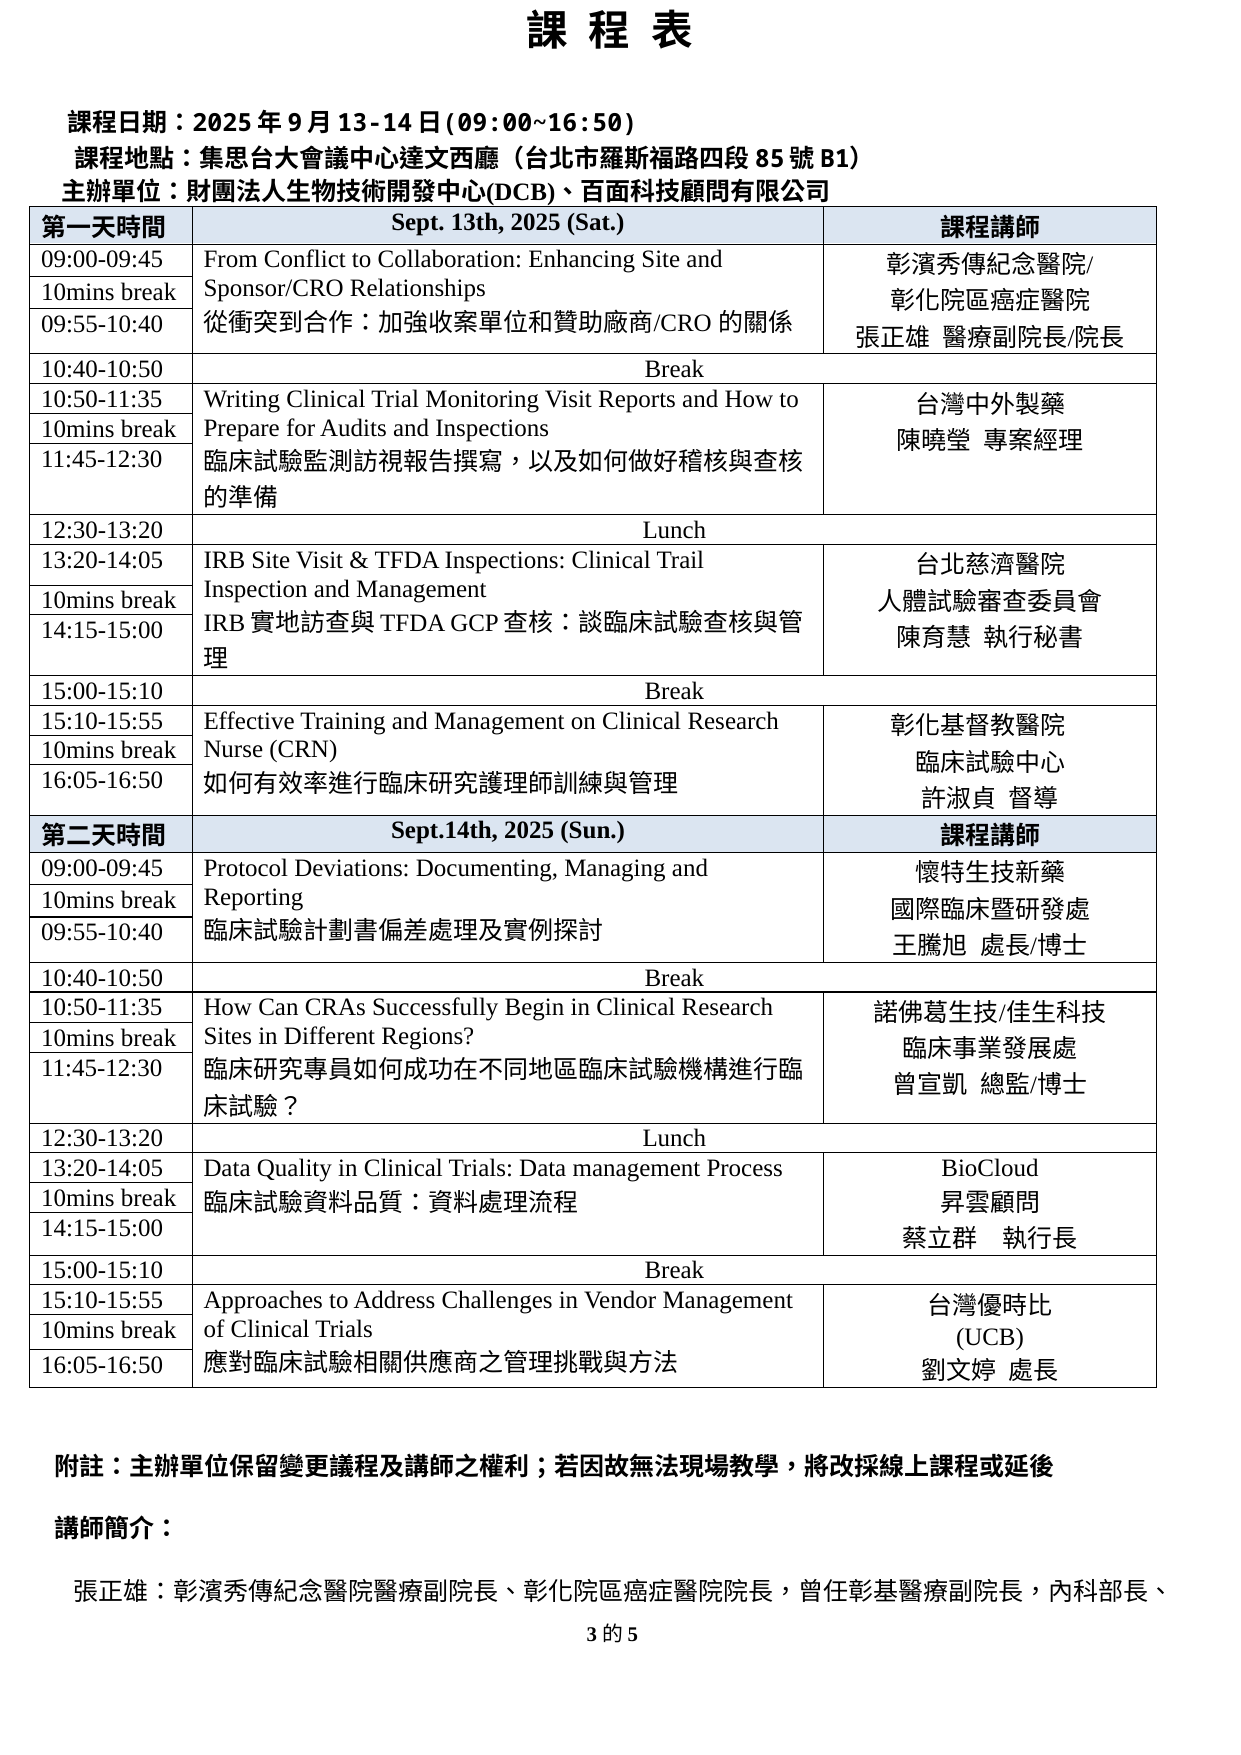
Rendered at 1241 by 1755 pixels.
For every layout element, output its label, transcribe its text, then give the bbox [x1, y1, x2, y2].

table_cell 10mins break [30, 885, 192, 916]
table_cell 10mins break [30, 586, 192, 614]
table_cell Lunch [193, 515, 1156, 544]
table_cell 諾佛葛生技/佳生科技 臨床事業發展處 曾宣凱 總監/博士 [824, 993, 1156, 1122]
table_cell Lunch [193, 1124, 1156, 1152]
table_cell 彰化基督教醫院 臨床試驗中心 許淑貞 督導 [824, 706, 1156, 814]
table_cell IRB Site Visit & TFDA Inspections: Clinical Trail Inspection and Management IRB實地訪查與TFDA GCP查核：談臨床試驗查核與管理 [193, 545, 823, 675]
table_cell 10mins break [30, 1183, 192, 1212]
table_cell 台灣優時比 (UCB) 劉文婷 處長 [824, 1285, 1156, 1387]
table_cell Break [193, 1256, 1156, 1284]
table_cell 15:10-15:55 [30, 1285, 192, 1314]
table_cell Data Quality in Clinical Trials: Data management Process 臨床試驗資料品質：資料處理流程 [193, 1153, 823, 1254]
table_header Sept. 13th, 2025 (Sat.) [193, 207, 823, 243]
table_cell 10mins break [30, 1023, 192, 1052]
table_cell Break [193, 676, 1156, 705]
text 附註：主辦單位保留變更議程及講師之權利；若因故無法現場教學，將改採線上課程或延後 [29, 1450, 1189, 1481]
table_cell 12:30-13:20 [30, 515, 192, 544]
table_cell 懷特生技新藥 國際臨床暨研發處 王騰旭 處長/博士 [824, 853, 1156, 962]
table_cell 10mins break [30, 736, 192, 764]
table_cell 16:05-16:50 [30, 765, 192, 814]
table_cell 10mins break [30, 277, 192, 308]
table_cell 台灣中外製藥 陳曉瑩 專案經理 [824, 384, 1156, 514]
table_cell 台北慈濟醫院 人體試驗審查委員會 陳育慧 執行秘書 [824, 545, 1156, 675]
table_cell Protocol Deviations: Documenting, Managing and Reporting 臨床試驗計劃書偏差處理及實例探討 [193, 853, 823, 962]
table_cell Writing Clinical Trial Monitoring Visit Reports and How to Prepare for Audits and Inspections 臨床試驗監測訪視報告撰寫，以及如何做好稽核與查核的準備 [193, 384, 823, 514]
table_cell 12:30-13:20 [30, 1124, 192, 1152]
table_cell 課程講師 [824, 816, 1156, 852]
text 課程地點：集思台大會議中心達文西廳（台北市羅斯福路四段85號B1） [29, 139, 1240, 175]
table_cell 14:15-15:00 [30, 1213, 192, 1254]
table_cell 10:50-11:35 [30, 384, 192, 413]
table_cell 10:40-10:50 [30, 354, 192, 383]
table_cell 第二天時間 [30, 816, 192, 852]
table_cell Break [193, 354, 1156, 383]
table_cell 09:55-10:40 [30, 918, 192, 962]
table_cell 09:00-09:45 [30, 245, 192, 276]
table_cell 11:45-12:30 [30, 1053, 192, 1122]
table_cell 13:20-14:05 [30, 1153, 192, 1182]
table_cell Break [193, 963, 1156, 991]
table_cell 09:55-10:40 [30, 309, 192, 353]
text 講師簡介： [29, 1513, 1189, 1544]
text 張正雄：彰濱秀傳紀念醫院醫療副院長、彰化院區癌症醫院院長，曾任彰基醫療副院長，內科部長、 [29, 1575, 1189, 1606]
table_cell 13:20-14:05 [30, 545, 192, 584]
table_cell 16:05-16:50 [30, 1350, 192, 1387]
text 主辦單位：財團法人生物技術開發中心(DCB)、百面科技顧問有限公司 [29, 175, 1189, 206]
table_cell 10:50-11:35 [30, 993, 192, 1022]
table_cell 15:00-15:10 [30, 676, 192, 705]
table_header 第一天時間 [30, 207, 192, 243]
table_cell 15:00-15:10 [30, 1256, 192, 1284]
table_cell 11:45-12:30 [30, 444, 192, 514]
table_cell 09:00-09:45 [30, 853, 192, 884]
table_cell Effective Training and Management on Clinical Research Nurse (CRN) 如何有效率進行臨床研究護理師訓練與管理 [193, 706, 823, 814]
table_cell 彰濱秀傳紀念醫院/ 彰化院區癌症醫院 張正雄 醫療副院長/院長 [824, 245, 1156, 353]
table_cell 15:10-15:55 [30, 706, 192, 734]
table_cell 10:40-10:50 [30, 963, 192, 991]
text 課 程 表 [29, 12, 1189, 53]
table_cell How Can CRAs Successfully Begin in Clinical Research Sites in Different Regions? 臨床研究專員如何成功在不同地區臨床試驗機構進行臨床試驗？ [193, 993, 823, 1122]
table_cell 10mins break [30, 414, 192, 443]
table_cell BioCloud 昇雲顧問 蔡立群 執行長 [824, 1153, 1156, 1254]
table_cell Approaches to Address Challenges in Vendor Management of Clinical Trials 應對臨床試驗相關供應商之管理挑戰與方法 [193, 1285, 823, 1387]
table_cell 14:15-15:00 [30, 615, 192, 675]
table_cell From Conflict to Collaboration: Enhancing Site and Sponsor/CRO Relationships 從衝突到合作：加強收案單位和贊助廠商/CRO 的關係 [193, 245, 823, 353]
table_header 課程講師 [824, 207, 1156, 243]
table_cell Sept.14th, 2025 (Sun.) [193, 816, 823, 852]
table_cell 10mins break [30, 1315, 192, 1349]
text 課程日期：2025年9月13-14日(09:00~16:50) [29, 102, 1240, 139]
